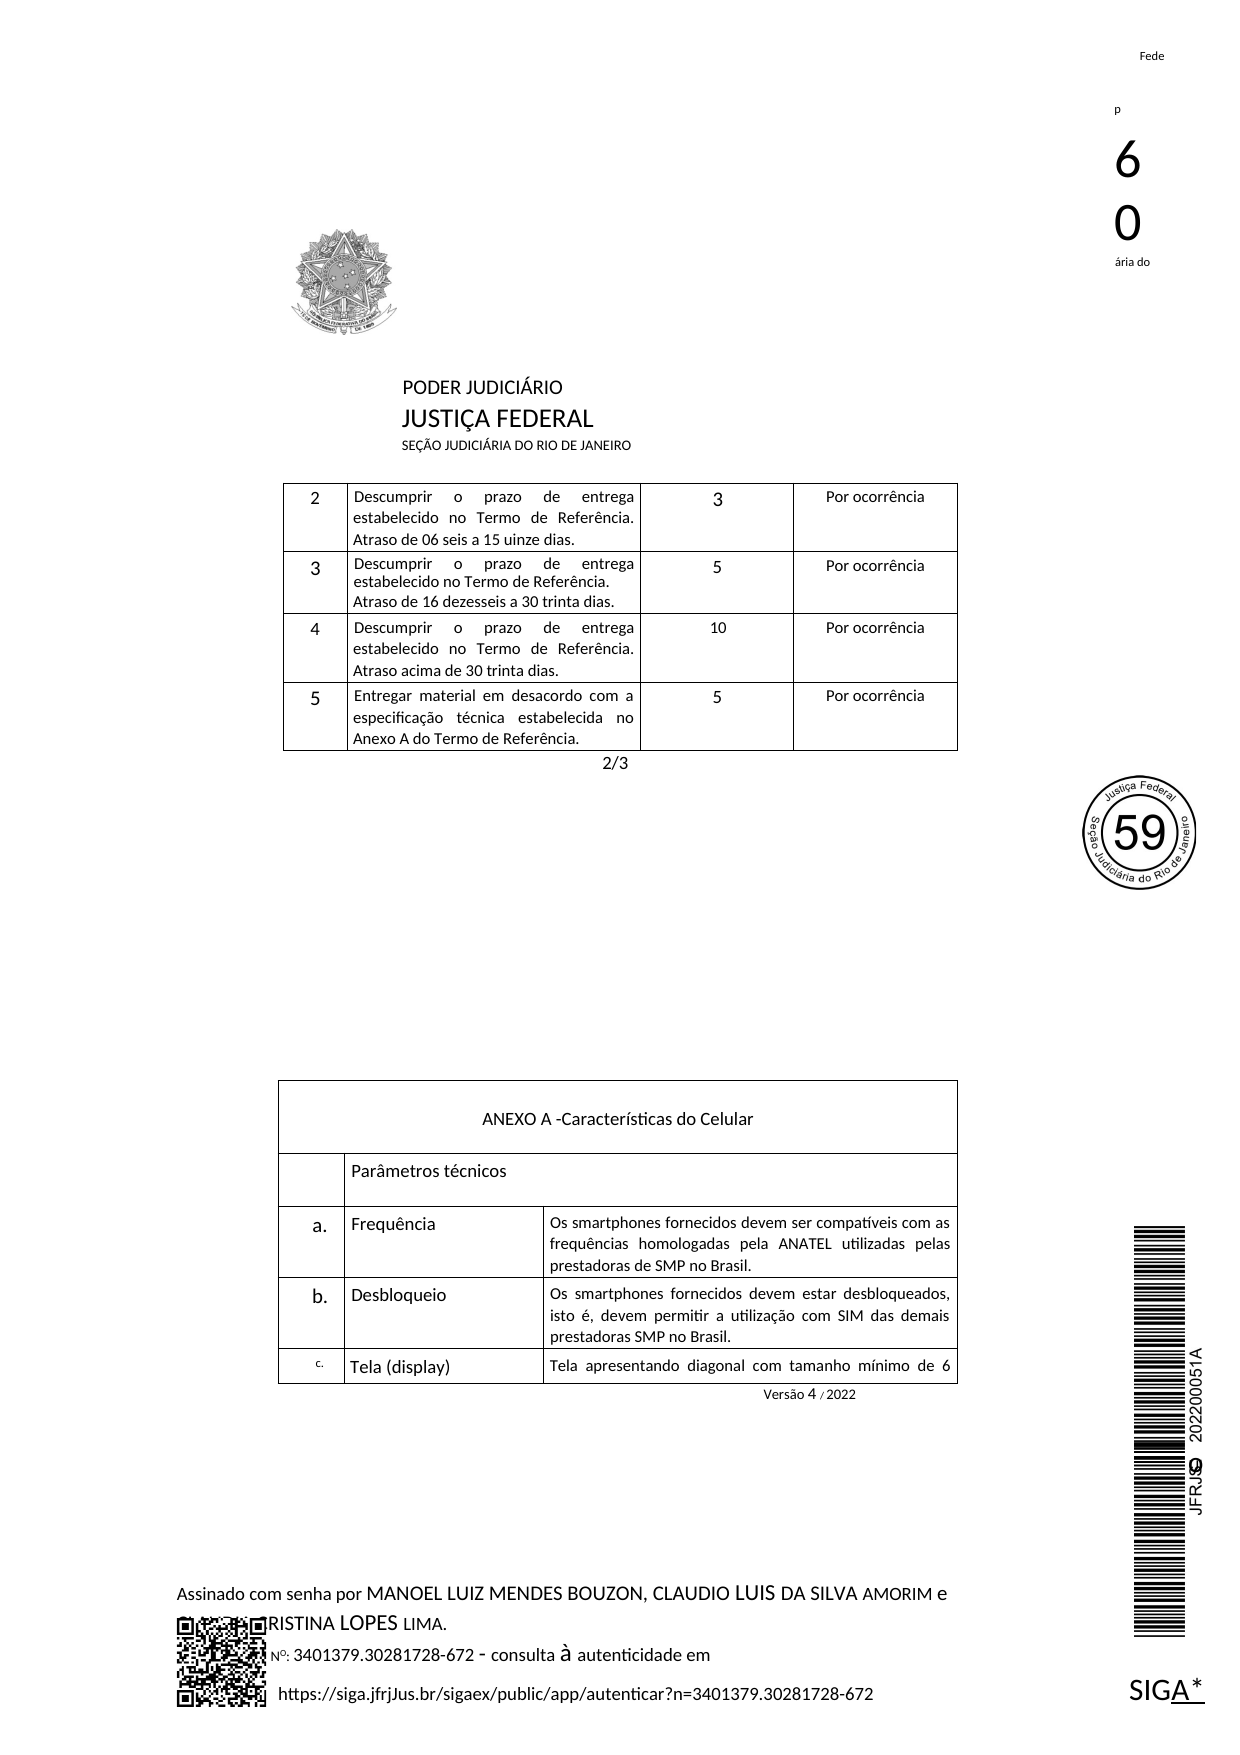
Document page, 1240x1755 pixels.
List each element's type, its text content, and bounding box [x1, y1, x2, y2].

table_cell 3 [284, 552, 347, 613]
table_cell Descumprir o prazo de entrega estabelecido no Termo de Referência. Atraso de 16 dezesseis a 30 trinta dias. [348, 552, 640, 613]
table_cell Por ocorrência [794, 683, 957, 750]
table_cell [958, 613, 963, 682]
table_cell [958, 483, 963, 551]
table_cell [641, 552, 667, 613]
table_cell 10 [668, 614, 793, 682]
table_cell Por ocorrência [794, 614, 957, 682]
table_cell Desbloqueio [345, 1278, 543, 1348]
text 2/3 [602, 751, 1089, 774]
table_cell Frequência [345, 1207, 543, 1277]
table_cell Descumprir o prazo de entrega estabelecido no Termo de Referência. Atraso de 06 seis a 15 uinze dias. [348, 484, 640, 551]
table_cell [641, 484, 667, 551]
table_cell c. [279, 1349, 344, 1383]
table_header [279, 1081, 344, 1153]
table_cell Entregar material em desacordo com a especificação técnica estabelecida no Anexo A do Termo de Referência. [348, 683, 640, 750]
table_cell Tela apresentando diagonal com tamanho mínimo de 6 [544, 1349, 957, 1383]
table_cell Parâmetros técnicos [345, 1154, 957, 1206]
table_cell 2 [284, 484, 347, 551]
table_cell 5 [668, 683, 793, 750]
table_cell a. [279, 1207, 344, 1277]
table_cell [279, 1154, 344, 1206]
table_cell Os smartphones fornecidos devem estar desbloqueados, isto é, devem permitir a utilização com SIM das demais prestadoras SMP no Brasil. [544, 1278, 957, 1348]
table_cell 4 [284, 614, 347, 682]
table_cell [958, 682, 963, 750]
table_header ANEXO A -Características do Celular [344, 1081, 957, 1153]
table_cell Por ocorrência [794, 484, 957, 551]
table_cell [641, 614, 667, 682]
table_cell 5 [668, 552, 793, 613]
table_cell Por ocorrência [794, 552, 957, 613]
table_cell 5 [284, 683, 347, 750]
table_cell [641, 683, 667, 750]
table_cell Descumprir o prazo de entrega estabelecido no Termo de Referência. Atraso acima de 30 trinta dias. [348, 614, 640, 682]
table_cell b. [279, 1278, 344, 1348]
table_cell [958, 551, 963, 613]
table_cell 3 [668, 484, 793, 551]
table_cell Os smartphones fornecidos devem ser compatíveis com as frequências homologadas pela ANATEL utilizadas pelas prestadoras de SMP no Brasil. [544, 1207, 957, 1277]
table_cell Tela (display) [345, 1349, 543, 1383]
